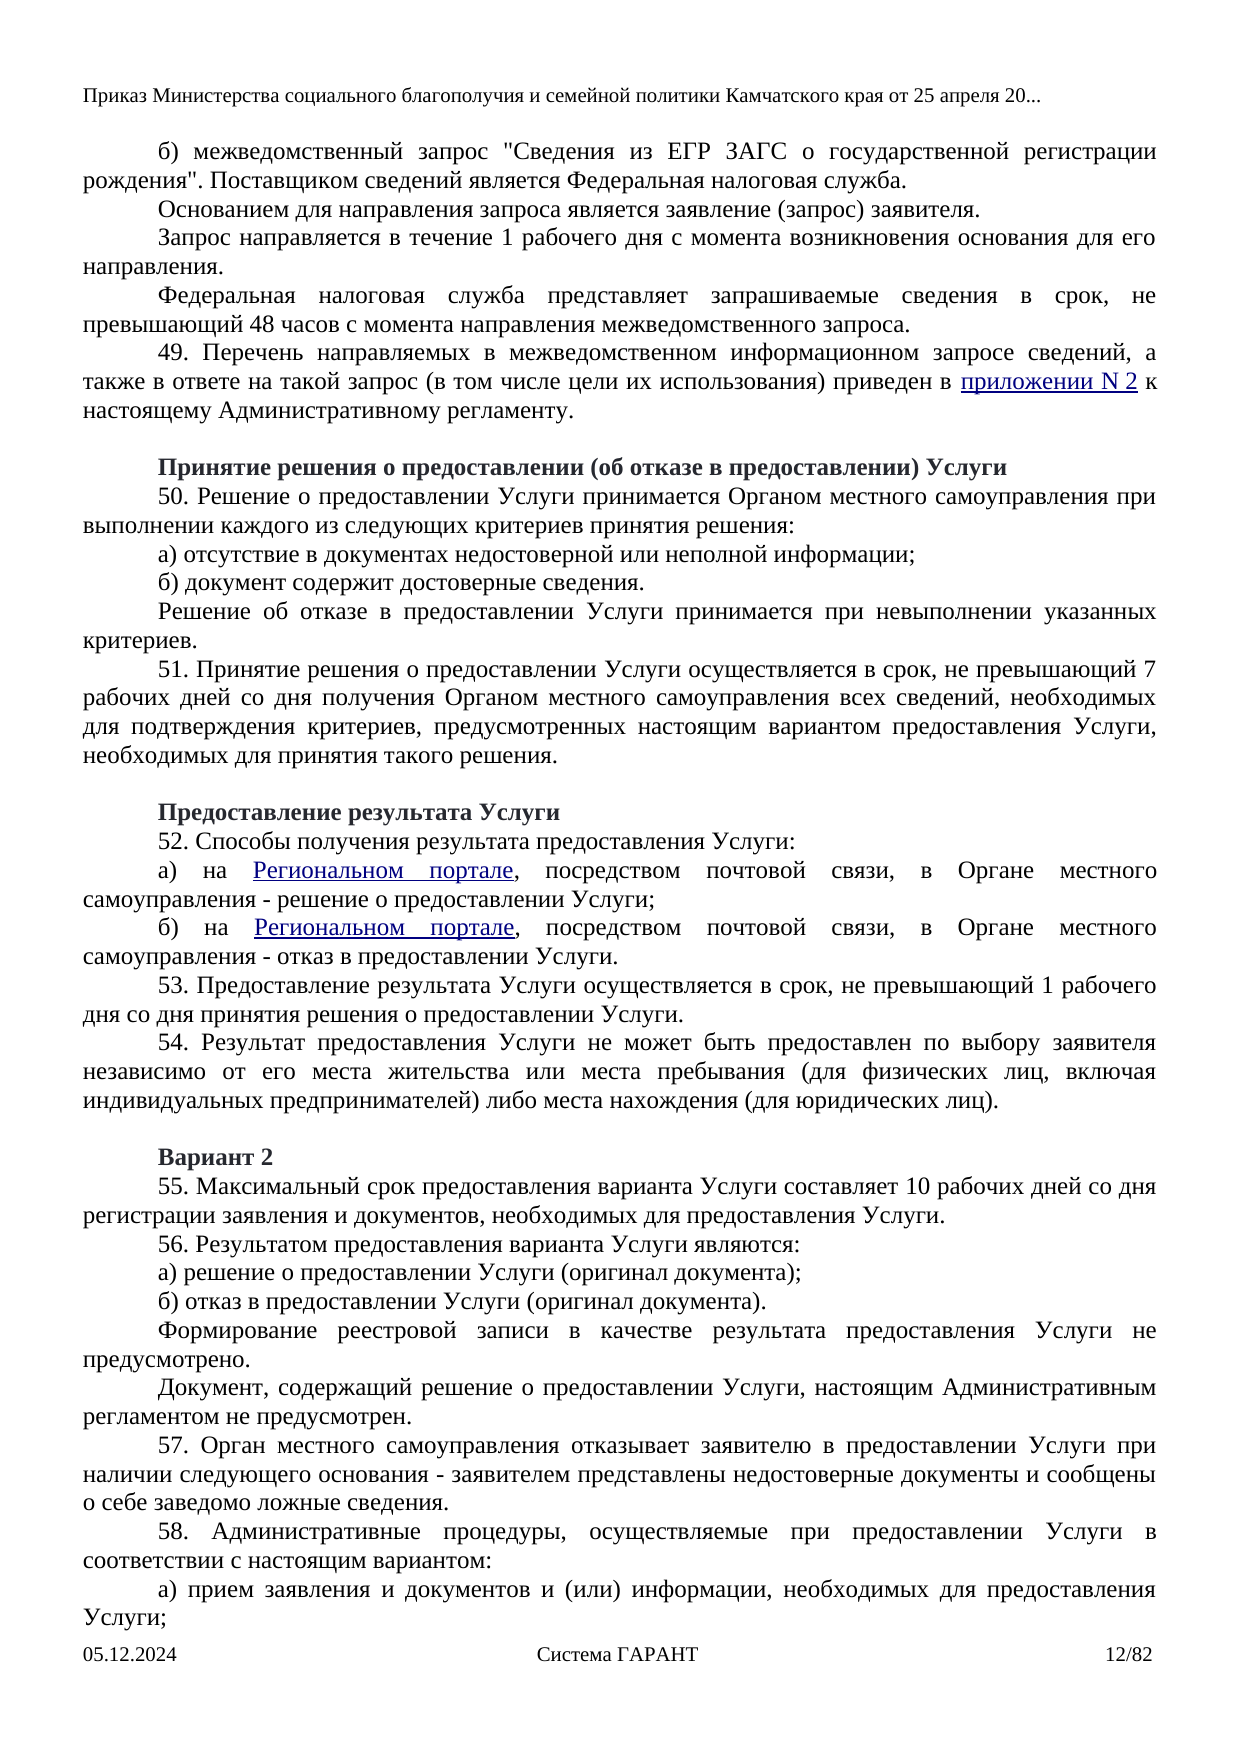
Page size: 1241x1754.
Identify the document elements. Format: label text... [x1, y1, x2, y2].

text 52. Способы получения результата предоставления Услуги: [83, 826, 1157, 855]
text б) отказ в предоставлении Услуги (оригинал документа). [83, 1286, 1157, 1315]
text а) отсутствие в документах недостоверной или неполной информации; [83, 539, 1157, 567]
text а) решение о предоставлении Услуги (оригинал документа); [83, 1257, 1157, 1286]
text а) на Региональном портале, посредством почтовой связи, в Органе местного самоуправления - решение о предоставлении Услуги; [83, 855, 1157, 912]
text 49. Перечень направляемых в межведомственном информационном запросе сведений, а также в ответе на такой запрос (в том числе цели их использования) приведен в приложении N 2 к настоящему Административному регламенту. [83, 337, 1157, 424]
text Запрос направляется в течение 1 рабочего дня с момента возникновения основания для его направления. [83, 222, 1157, 280]
text б) документ содержит достоверные сведения. [83, 567, 1157, 596]
text 51. Принятие решения о предоставлении Услуги осуществляется в срок, не превышающий 7 рабочих дней со дня получения Органом местного самоуправления всех сведений, необходимых для подтверждения критериев, предусмотренных настоящим вариантом предоставления Услуги, необходимых для принятия такого решения. [83, 654, 1157, 769]
text 58. Административные процедуры, осуществляемые при предоставлении Услуги в соответствии с настоящим вариантом: [83, 1516, 1157, 1574]
text 57. Орган местного самоуправления отказывает заявителю в предоставлении Услуги при наличии следующего основания - заявителем представлены недостоверные документы и сообщены о себе заведомо ложные сведения. [83, 1430, 1157, 1516]
text 56. Результатом предоставления варианта Услуги являются: [83, 1229, 1157, 1257]
text Основанием для направления запроса является заявление (запрос) заявителя. [83, 194, 1157, 222]
text Вариант 2 [83, 1142, 1157, 1171]
text Формирование реестровой записи в качестве результата предоставления Услуги не предусмотрено. [83, 1315, 1157, 1372]
text Принятие решения о предоставлении (об отказе в предоставлении) Услуги [83, 452, 1157, 481]
text Решение об отказе в предоставлении Услуги принимается при невыполнении указанных критериев. [83, 596, 1157, 654]
text Документ, содержащий решение о предоставлении Услуги, настоящим Административным регламентом не предусмотрен. [83, 1372, 1157, 1430]
text Федеральная налоговая служба представляет запрашиваемые сведения в срок, не превышающий 48 часов с момента направления межведомственного запроса. [83, 280, 1157, 337]
text б) межведомственный запрос "Сведения из ЕГР ЗАГС о государственной регистрации рождения". Поставщиком сведений является Федеральная налоговая служба. [83, 136, 1157, 194]
text Предоставление результата Услуги [83, 797, 1157, 826]
text 50. Решение о предоставлении Услуги принимается Органом местного самоуправления при выполнении каждого из следующих критериев принятия решения: [83, 481, 1157, 539]
text а) прием заявления и документов и (или) информации, необходимых для предоставления Услуги; [83, 1574, 1157, 1631]
text 54. Результат предоставления Услуги не может быть предоставлен по выбору заявителя независимо от его места жительства или места пребывания (для физических лиц, включая индивидуальных предпринимателей) либо места нахождения (для юридических лиц). [83, 1027, 1157, 1114]
text б) на Региональном портале, посредством почтовой связи, в Органе местного самоуправления - отказ в предоставлении Услуги. [83, 912, 1157, 970]
text 55. Максимальный срок предоставления варианта Услуги составляет 10 рабочих дней со дня регистрации заявления и документов, необходимых для предоставления Услуги. [83, 1171, 1157, 1229]
text 53. Предоставление результата Услуги осуществляется в срок, не превышающий 1 рабочего дня со дня принятия решения о предоставлении Услуги. [83, 970, 1157, 1027]
